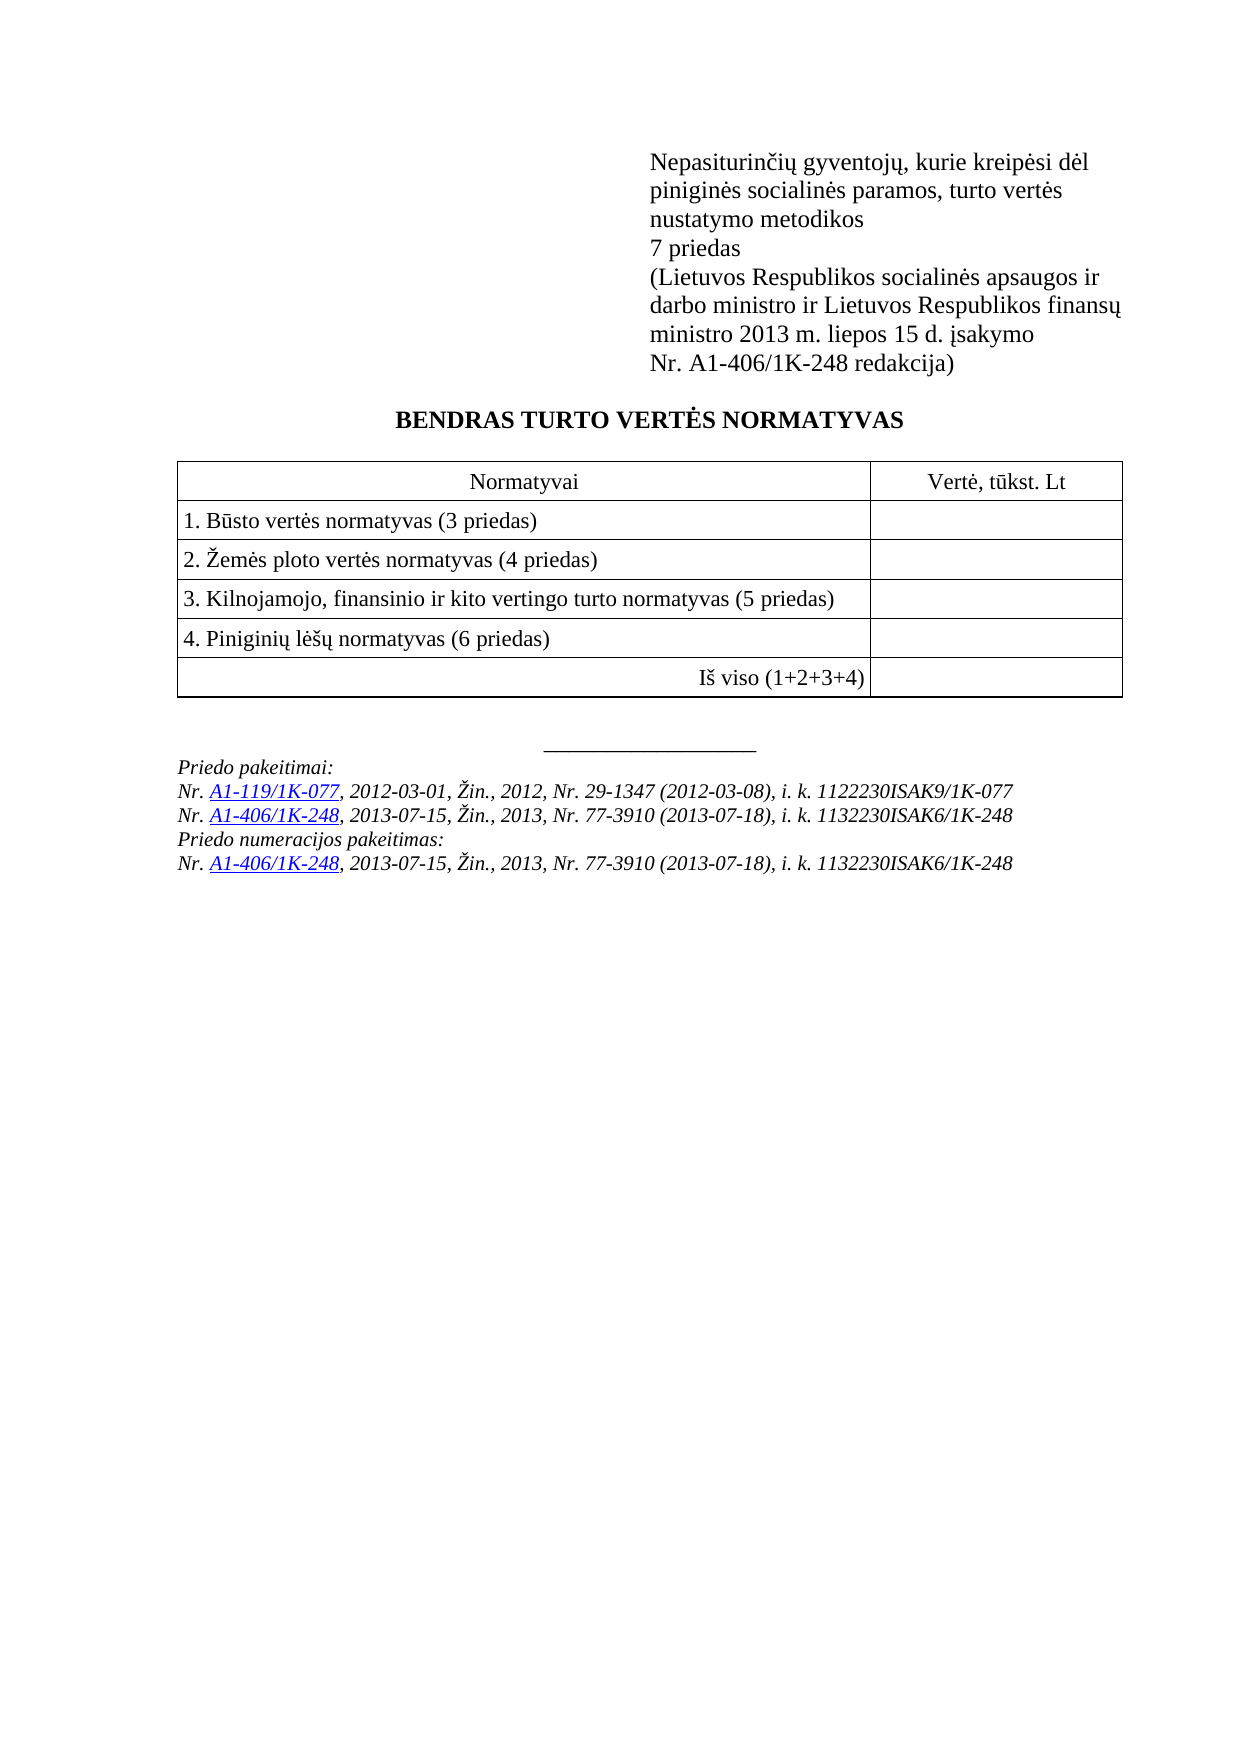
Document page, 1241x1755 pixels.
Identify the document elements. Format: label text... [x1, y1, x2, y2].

text nustatymo metodikos [649, 204, 1122, 233]
table_header Normatyvai [178, 462, 870, 500]
text 7 priedas [649, 233, 1122, 262]
text _________________ [177, 726, 1122, 755]
text Nepasiturinčių gyventojų, kurie kreipėsi dėl [649, 147, 1122, 176]
table_cell [871, 540, 1122, 578]
table_cell [871, 580, 1122, 618]
table_cell 3. Kilnojamojo, finansinio ir kito vertingo turto normatyvas (5 priedas) [178, 580, 870, 618]
text (Lietuvos Respublikos socialinės apsaugos ir [649, 262, 1122, 291]
text piniginės socialinės paramos, turto vertės [649, 176, 1122, 204]
table_cell [871, 501, 1122, 539]
table_cell 4. Piniginių lėšų normatyvas (6 priedas) [178, 619, 870, 657]
text ministro 2013 m. liepos 15 d. įsakymo [649, 319, 1122, 348]
text Nr. A1-406/1K-248, 2013-07-15, Žin., 2013, Nr. 77-3910 (2013-07-18), i. k. 1132230ISAK6/1K-248 [177, 851, 1122, 875]
text Nr. A1-119/1K-077, 2012-03-01, Žin., 2012, Nr. 29-1347 (2012-03-08), i. k. 1122230ISAK9/1K-077 [177, 779, 1122, 803]
text Nr. A1-406/1K-248 redakcija) [649, 348, 1122, 377]
table_cell 1. Būsto vertės normatyvas (3 priedas) [178, 501, 870, 539]
text Nr. A1-406/1K-248, 2013-07-15, Žin., 2013, Nr. 77-3910 (2013-07-18), i. k. 1132230ISAK6/1K-248 [177, 803, 1122, 827]
table_cell [871, 619, 1122, 657]
text Priedo pakeitimai: [177, 755, 1122, 779]
table_cell [871, 658, 1122, 696]
table_header Vertė, tūkst. Lt [871, 462, 1122, 500]
text darbo ministro ir Lietuvos Respublikos finansų [649, 291, 1122, 319]
text Priedo numeracijos pakeitimas: [177, 827, 1122, 851]
text Bendras turto vertės normatyvas [177, 406, 1122, 434]
table_cell 2. Žemės ploto vertės normatyvas (4 priedas) [178, 540, 870, 578]
table_cell Iš viso (1+2+3+4) [178, 658, 870, 696]
